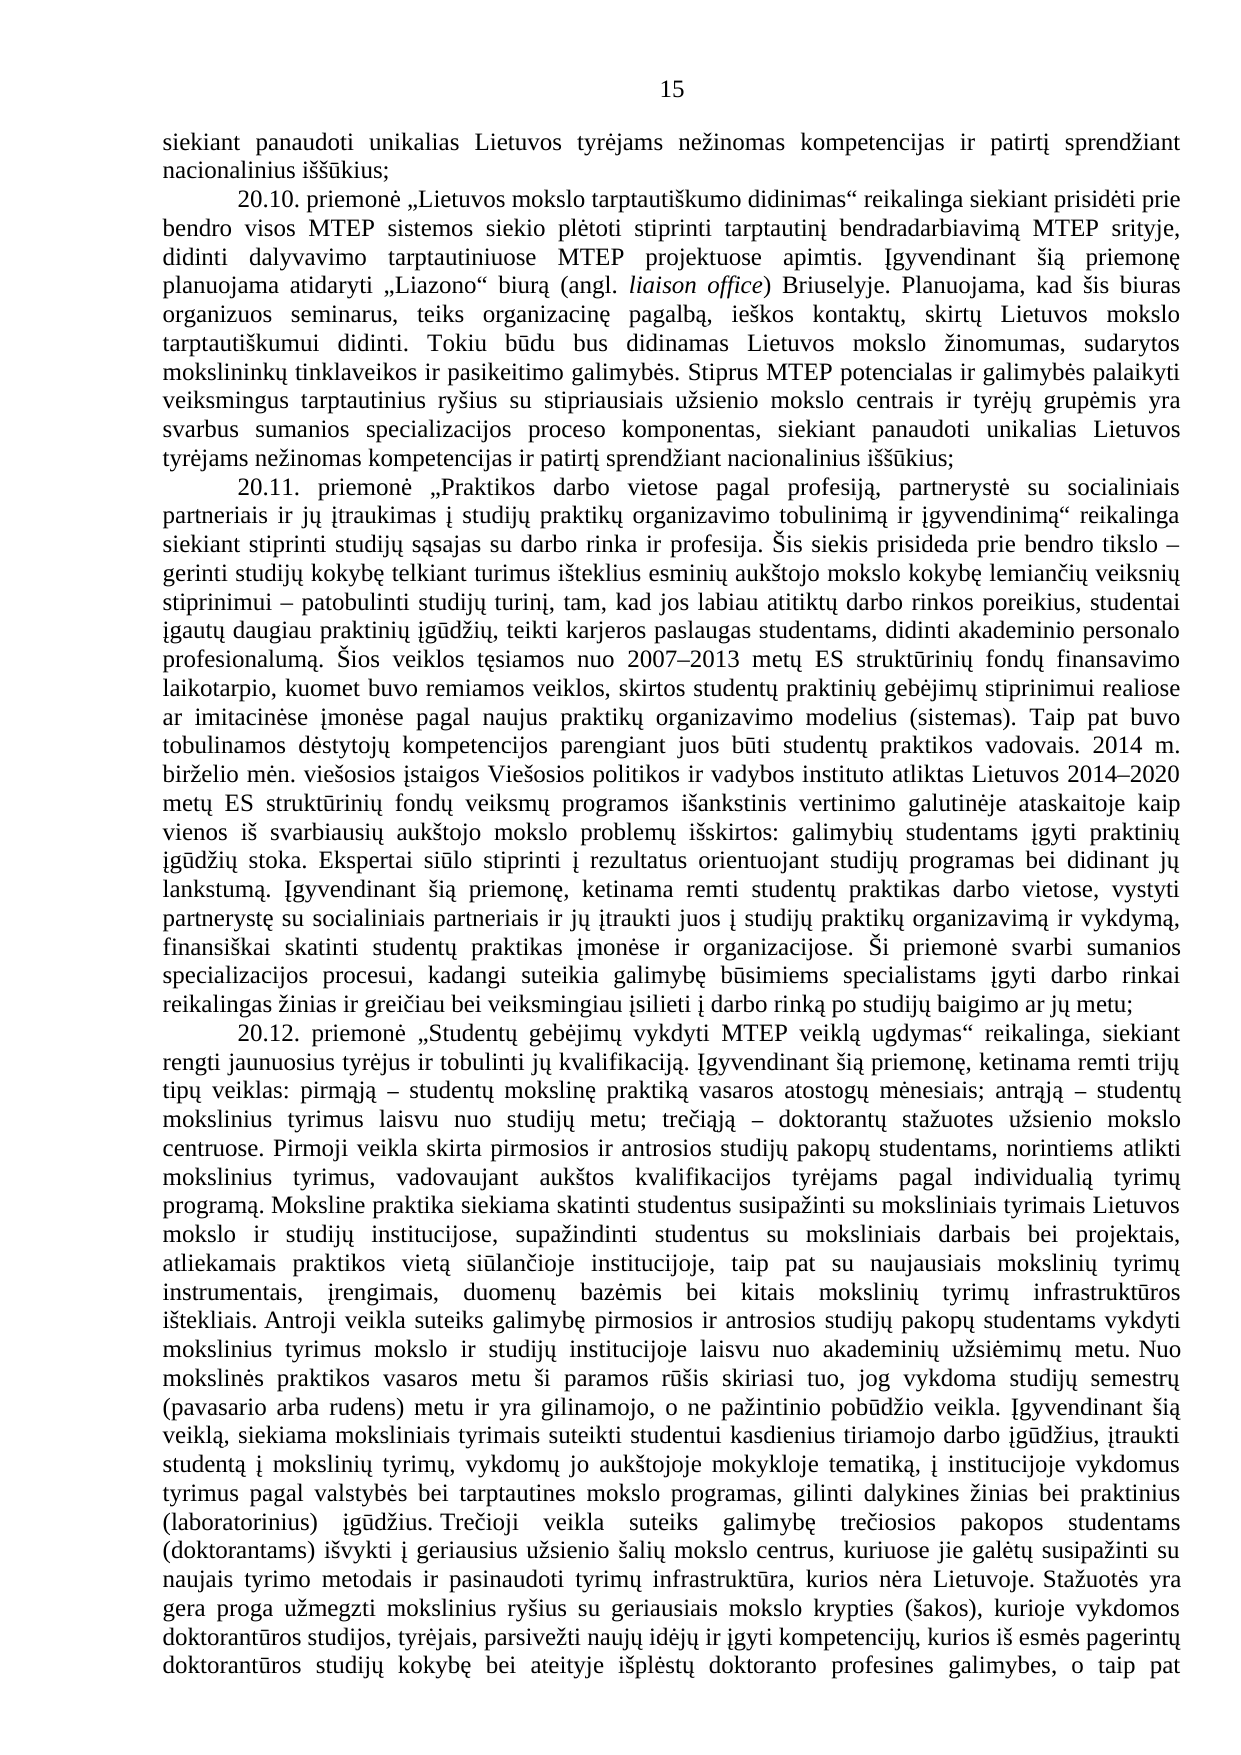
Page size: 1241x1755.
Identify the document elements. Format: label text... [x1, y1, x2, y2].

text siekiant panaudoti unikalias Lietuvos tyrėjams nežinomas kompetencijas ir patirtį sprendžiant nacionalinius iššūkius; [162, 127, 1181, 184]
text 20.11. priemonė „Praktikos darbo vietose pagal profesiją, partnerystė su socialiniais partneriais ir jų įtraukimas į studijų praktikų organizavimo tobulinimą ir įgyvendinimą“ reikalinga siekiant stiprinti studijų sąsajas su darbo rinka ir profesija. Šis siekis prisideda prie bendro tikslo – gerinti studijų kokybę telkiant turimus išteklius esminių aukštojo mokslo kokybę lemiančių veiksnių stiprinimui – patobulinti studijų turinį, tam, kad jos labiau atitiktų darbo rinkos poreikius, studentai įgautų daugiau praktinių įgūdžių, teikti karjeros paslaugas studentams, didinti akademinio personalo profesionalumą. Šios veiklos tęsiamos nuo 2007–2013 metų ES struktūrinių fondų finansavimo laikotarpio, kuomet buvo remiamos veiklos, skirtos studentų praktinių gebėjimų stiprinimui realiose ar imitacinėse įmonėse pagal naujus praktikų organizavimo modelius (sistemas). Taip pat buvo tobulinamos dėstytojų kompetencijos parengiant juos būti studentų praktikos vadovais. 2014 m. birželio mėn. viešosios įstaigos Viešosios politikos ir vadybos instituto atliktas Lietuvos 2014–2020 metų ES struktūrinių fondų veiksmų programos išankstinis vertinimo galutinėje ataskaitoje kaip vienos iš svarbiausių aukštojo mokslo problemų išskirtos: galimybių studentams įgyti praktinių įgūdžių stoka. Ekspertai siūlo stiprinti į rezultatus orientuojant studijų programas bei didinant jų lankstumą. Įgyvendinant šią priemonę, ketinama remti studentų praktikas darbo vietose, vystyti partnerystę su socialiniais partneriais ir jų įtraukti juos į studijų praktikų organizavimą ir vykdymą, finansiškai skatinti studentų praktikas įmonėse ir organizacijose. Ši priemonė svarbi sumanios specializacijos procesui, kadangi suteikia galimybę būsimiems specialistams įgyti darbo rinkai reikalingas žinias ir greičiau bei veiksmingiau įsilieti į darbo rinką po studijų baigimo ar jų metu; [162, 472, 1181, 1018]
text 20.12. priemonė „Studentų gebėjimų vykdyti MTEP veiklą ugdymas“ reikalinga, siekiant rengti jaunuosius tyrėjus ir tobulinti jų kvalifikaciją. Įgyvendinant šią priemonę, ketinama remti trijų tipų veiklas: pirmąją – studentų mokslinę praktiką vasaros atostogų mėnesiais; antrąją – studentų mokslinius tyrimus laisvu nuo studijų metu; trečiąją – doktorantų stažuotes užsienio mokslo centruose. Pirmoji veikla skirta pirmosios ir antrosios studijų pakopų studentams, norintiems atlikti mokslinius tyrimus, vadovaujant aukštos kvalifikacijos tyrėjams pagal individualią tyrimų programą. Moksline praktika siekiama skatinti studentus susipažinti su moksliniais tyrimais Lietuvos mokslo ir studijų institucijose, supažindinti studentus su moksliniais darbais bei projektais, atliekamais praktikos vietą siūlančioje institucijoje, taip pat su naujausiais mokslinių tyrimų instrumentais, įrengimais, duomenų bazėmis bei kitais mokslinių tyrimų infrastruktūros ištekliais. Antroji veikla suteiks galimybę pirmosios ir antrosios studijų pakopų studentams vykdyti mokslinius tyrimus mokslo ir studijų institucijoje laisvu nuo akademinių užsiėmimų metu. Nuo mokslinės praktikos vasaros metu ši paramos rūšis skiriasi tuo, jog vykdoma studijų semestrų (pavasario arba rudens) metu ir yra gilinamojo, o ne pažintinio pobūdžio veikla. Įgyvendinant šią veiklą, siekiama moksliniais tyrimais suteikti studentui kasdienius tiriamojo darbo įgūdžius, įtraukti studentą į mokslinių tyrimų, vykdomų jo aukštojoje mokykloje tematiką, į institucijoje vykdomus tyrimus pagal valstybės bei tarptautines mokslo programas, gilinti dalykines žinias bei praktinius (laboratorinius) įgūdžius. Trečioji veikla suteiks galimybę trečiosios pakopos studentams (doktorantams) išvykti į geriausius užsienio šalių mokslo centrus, kuriuose jie galėtų susipažinti su naujais tyrimo metodais ir pasinaudoti tyrimų infrastruktūra, kurios nėra Lietuvoje. Stažuotės yra gera proga užmegzti mokslinius ryšius su geriausiais mokslo krypties (šakos), kurioje vykdomos doktorantūros studijos, tyrėjais, parsivežti naujų idėjų ir įgyti kompetencijų, kurios iš esmės pagerintų doktorantūros studijų kokybę bei ateityje išplėstų doktoranto profesines galimybes, o taip pat [162, 1018, 1181, 1679]
text 20.10. priemonė „Lietuvos mokslo tarptautiškumo didinimas“ reikalinga siekiant prisidėti prie bendro visos MTEP sistemos siekio plėtoti stiprinti tarptautinį bendradarbiavimą MTEP srityje, didinti dalyvavimo tarptautiniuose MTEP projektuose apimtis. Įgyvendinant šią priemonę planuojama atidaryti „Liazono“ biurą (angl. liaison office) Briuselyje. Planuojama, kad šis biuras organizuos seminarus, teiks organizacinę pagalbą, ieškos kontaktų, skirtų Lietuvos mokslo tarptautiškumui didinti. Tokiu būdu bus didinamas Lietuvos mokslo žinomumas, sudarytos mokslininkų tinklaveikos ir pasikeitimo galimybės. Stiprus MTEP potencialas ir galimybės palaikyti veiksmingus tarptautinius ryšius su stipriausiais užsienio mokslo centrais ir tyrėjų grupėmis yra svarbus sumanios specializacijos proceso komponentas, siekiant panaudoti unikalias Lietuvos tyrėjams nežinomas kompetencijas ir patirtį sprendžiant nacionalinius iššūkius; [162, 184, 1181, 472]
